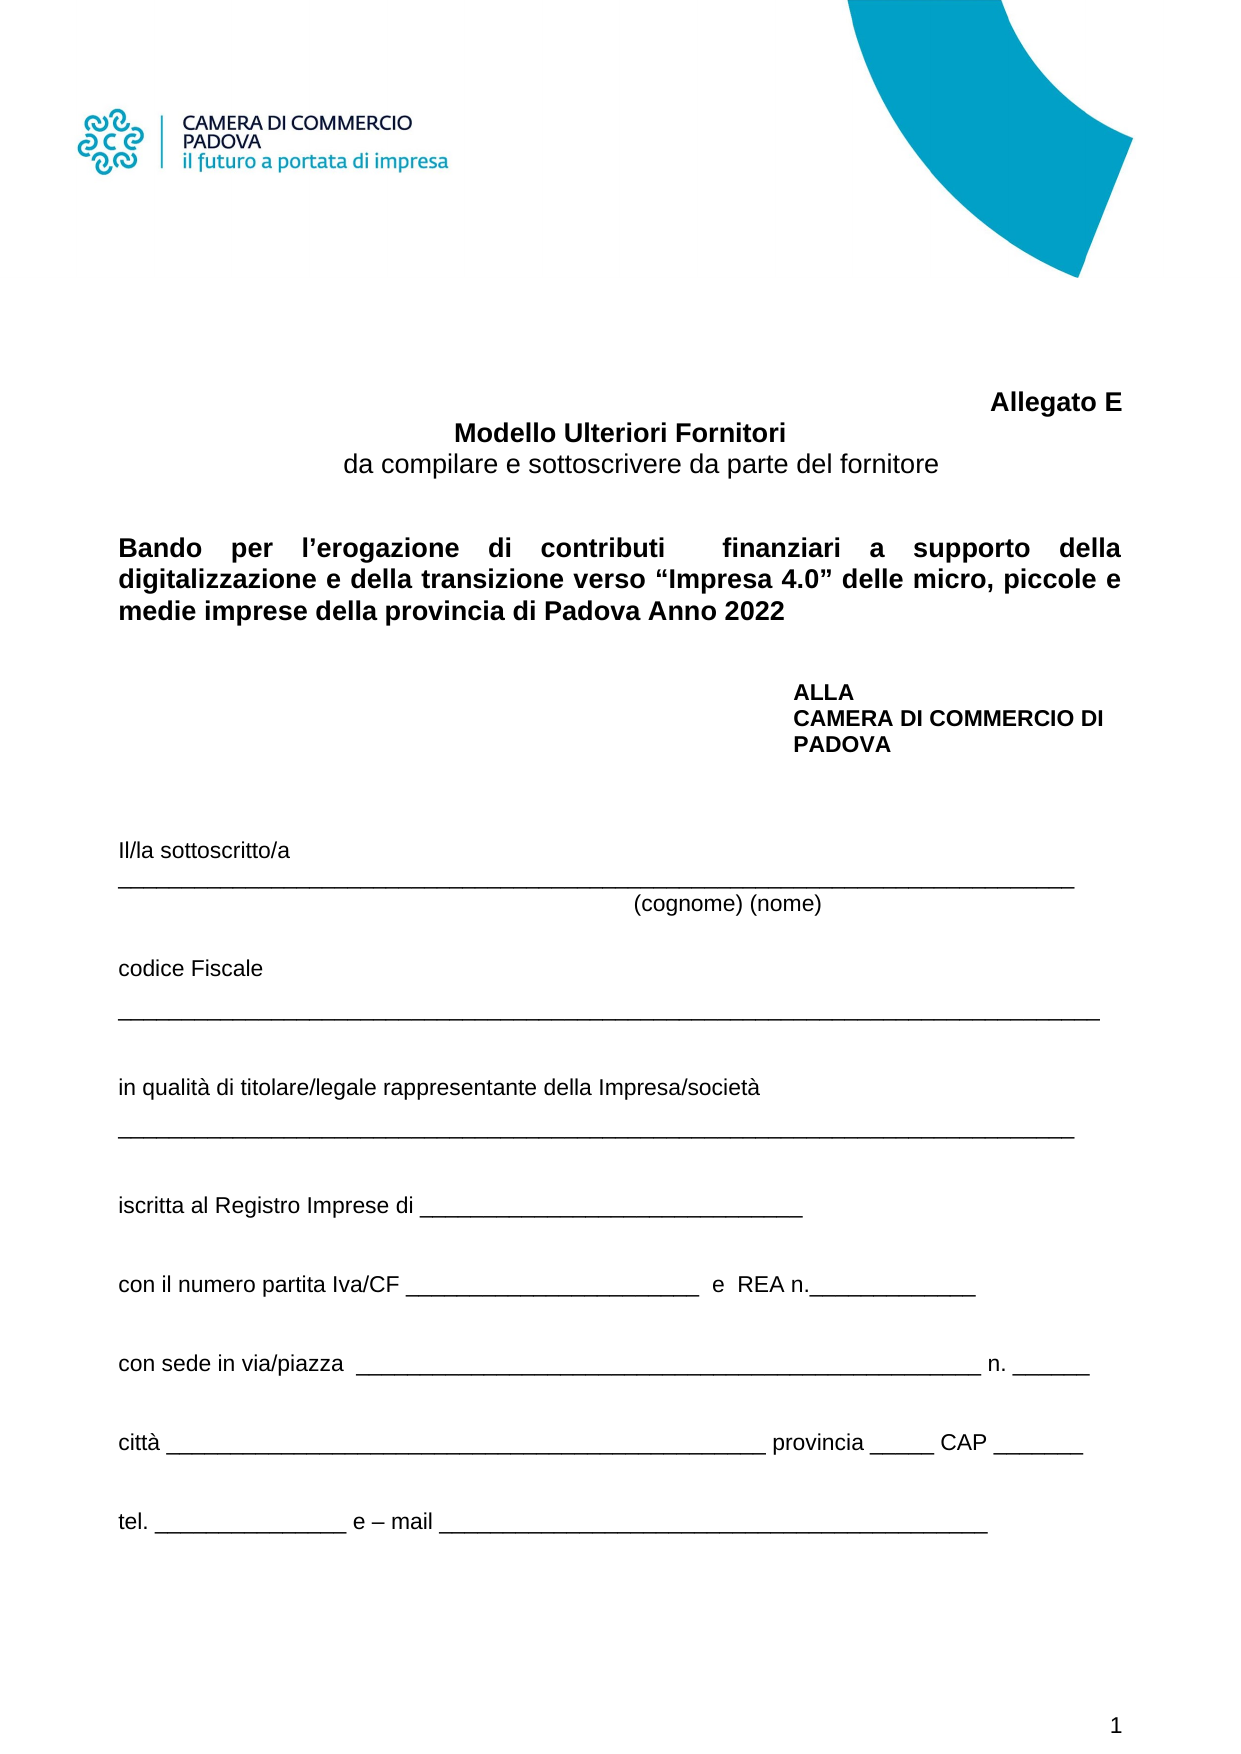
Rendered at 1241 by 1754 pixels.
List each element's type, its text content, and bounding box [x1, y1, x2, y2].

text da compilare e sottoscrivere da parte del fornitore [343, 448, 1122, 479]
text con sede in via/piazza _________________________________________________ n. ______ [118, 1350, 1122, 1377]
picture [0, 0, 1241, 278]
text Allegato E [118, 386, 1122, 417]
text Il/la sottoscritto/a ___________________________________________________________________________ [118, 837, 1122, 889]
text con il numero partita Iva/CF _______________________ e REA n._____________ [118, 1271, 1122, 1298]
text Modello Ulteriori Fornitori [118, 417, 1122, 448]
text codice Fiscale _____________________________________________________________________________ [118, 955, 1122, 1021]
text Bando per l’erogazione di contributi finanziari a supporto della digitalizzazione e della transizione verso “Impresa 4.0” delle micro, piccole e medie imprese della provincia di Padova Anno 2022 [118, 532, 1122, 626]
text CAMERA DI COMMERCIO DI PADOVA [793, 705, 1122, 758]
text iscritta al Registro Imprese di ______________________________ [118, 1192, 1122, 1219]
text ALLA [718, 679, 1122, 705]
text tel. _______________ e – mail ___________________________________________ [118, 1508, 1122, 1534]
text città _______________________________________________ provincia _____ CAP _______ [118, 1429, 1122, 1456]
text (cognome) (nome) [118, 889, 1122, 916]
text in qualità di titolare/legale rappresentante della Impresa/società ___________________________________________________________________________ [118, 1074, 1122, 1140]
